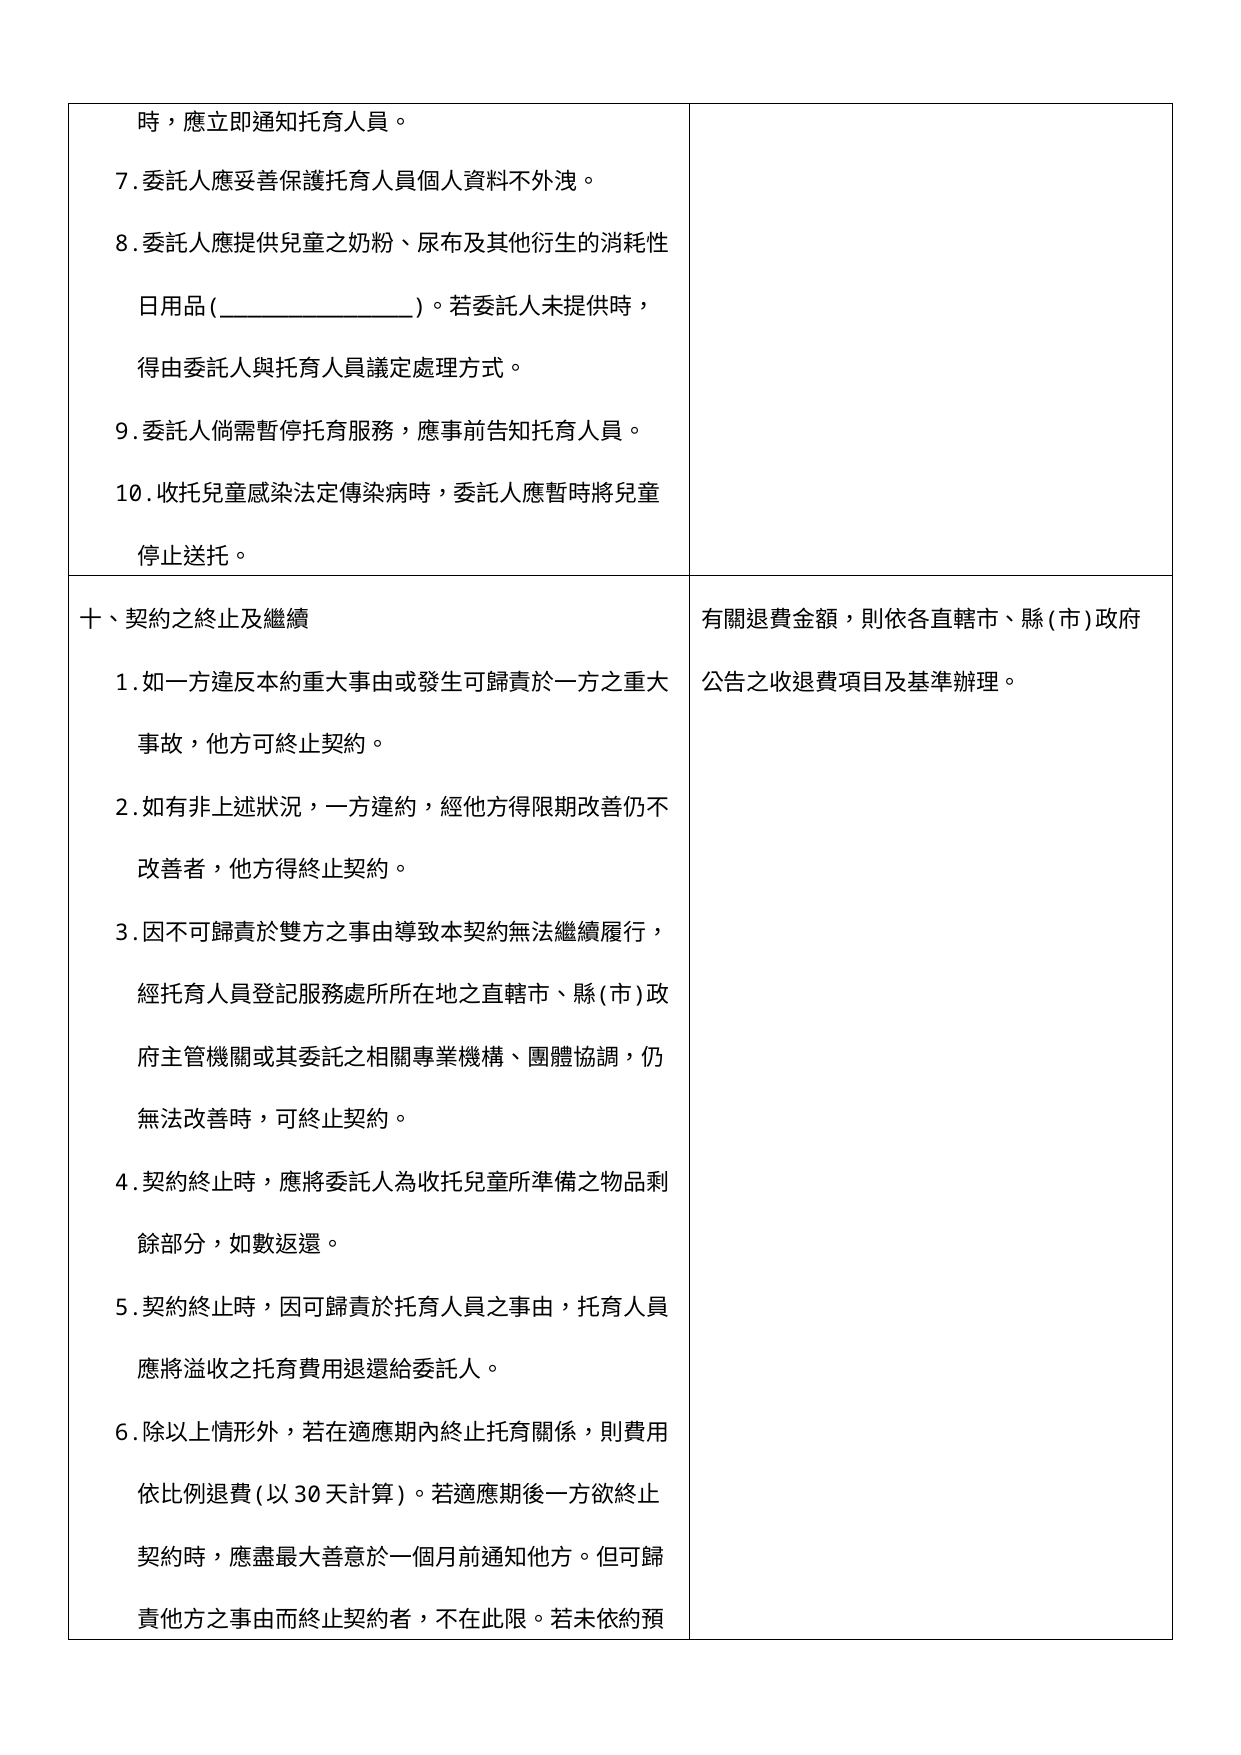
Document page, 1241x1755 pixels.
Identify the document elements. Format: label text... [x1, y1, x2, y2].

table_cell [690, 104, 1172, 575]
table_cell 時，應立即通知托育人員。 7.委託人應妥善保護托育人員個人資料不外洩。 8.委託人應提供兒童之奶粉、尿布及其他衍生的消耗性日用品(______________)。若委託人未提供時，得由委託人與托育人員議定處理方式。 9.委託人倘需暫停托育服務，應事前告知托育人員。 10.收托兒童感染法定傳染病時，委託人應暫時將兒童停止送托。 [69, 104, 689, 575]
table_cell 十、契約之終止及繼續 1.如一方違反本約重大事由或發生可歸責於一方之重大事故，他方可終止契約。 2.如有非上述狀況，一方違約，經他方得限期改善仍不改善者，他方得終止契約。 3.因不可歸責於雙方之事由導致本契約無法繼續履行，經托育人員登記服務處所所在地之直轄市、縣(市)政府主管機關或其委託之相關專業機構、團體協調，仍無法改善時，可終止契約。 4.契約終止時，應將委託人為收托兒童所準備之物品剩餘部分，如數返還。 5.契約終止時，因可歸責於托育人員之事由，托育人員應將溢收之托育費用退還給委託人。 6.除以上情形外，若在適應期內終止托育關係，則費用依比例退費(以30天計算)。若適應期後一方欲終止契約時，應盡最大善意於一個月前通知他方。但可歸責他方之事由而終止契約者，不在此限。若未依約預 [69, 576, 689, 1638]
table_cell 有關退費金額，則依各直轄市、縣(市)政府公告之收退費項目及基準辦理。 [690, 576, 1172, 1638]
